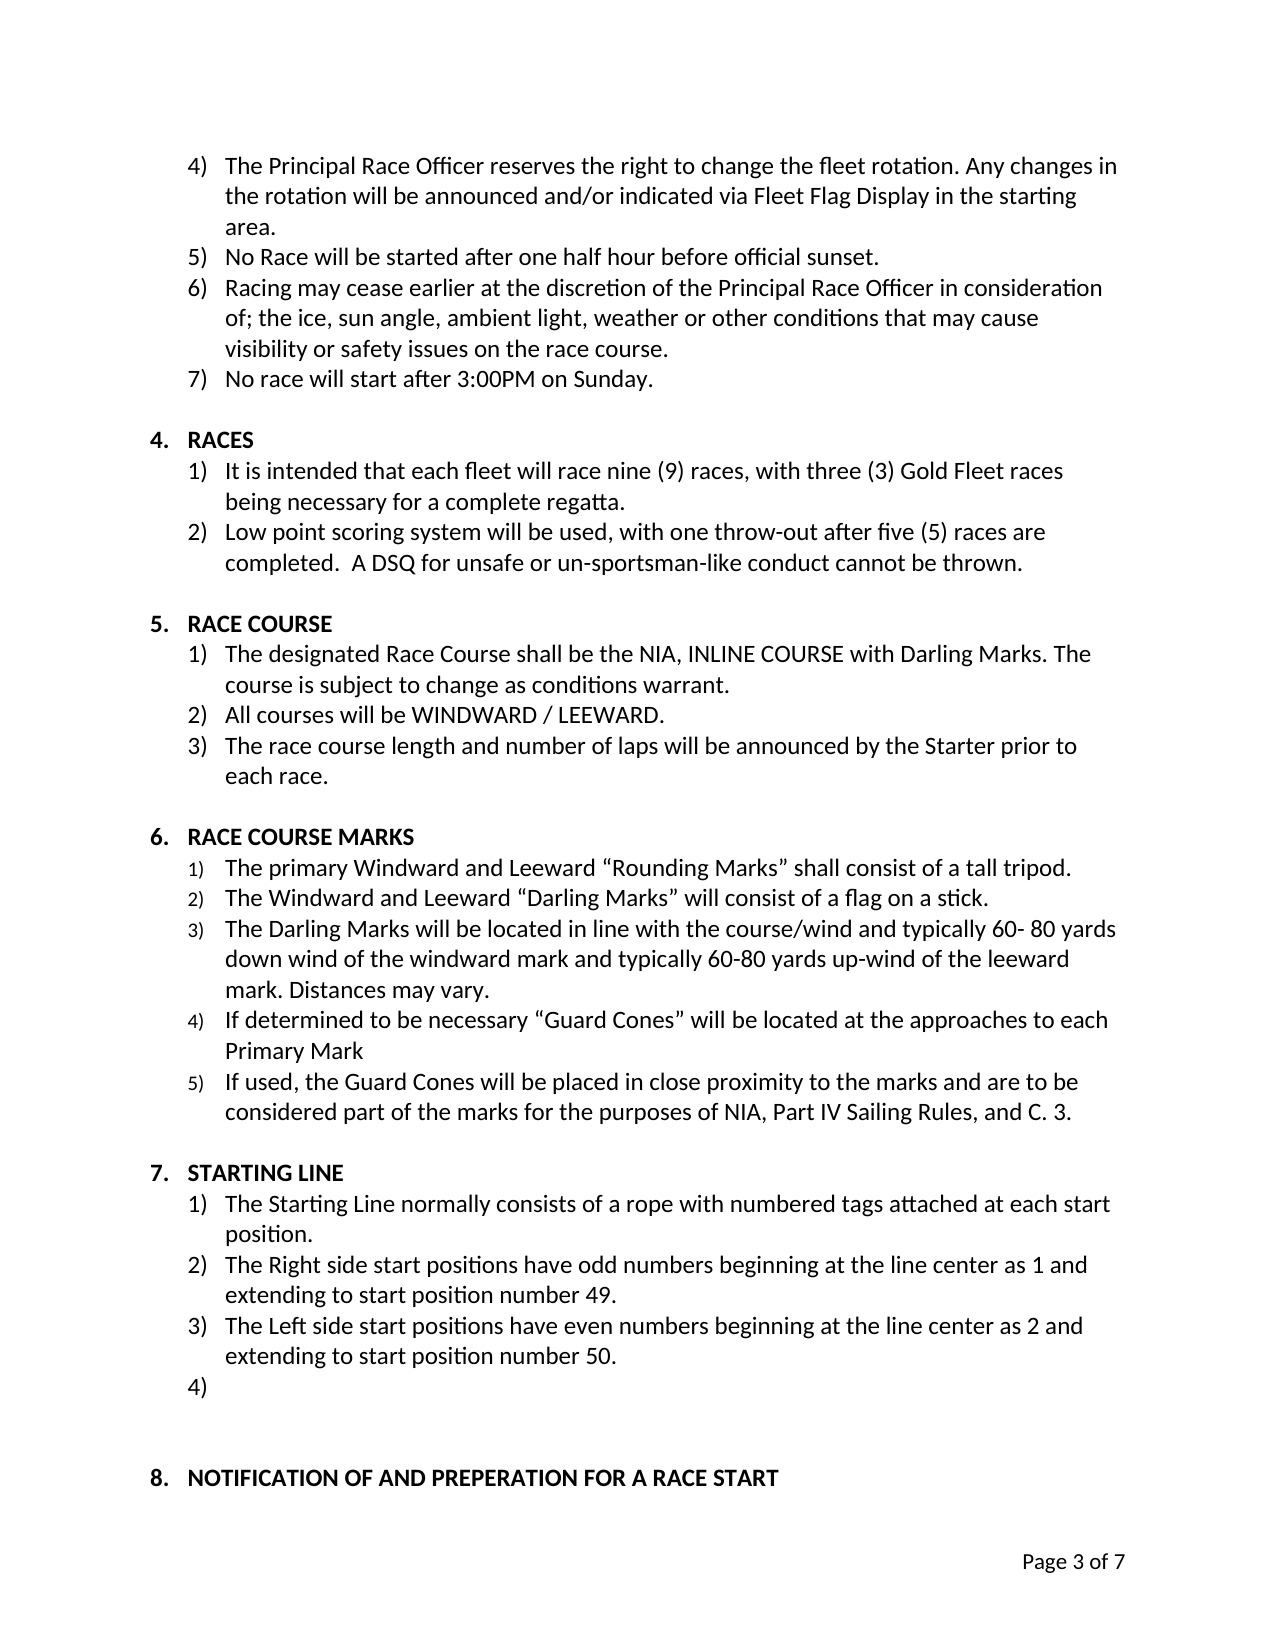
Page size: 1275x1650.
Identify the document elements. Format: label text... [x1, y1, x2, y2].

list No race will start after 3:00PM on Sunday. [187, 364, 1125, 394]
list The Right side start positions have odd numbers beginning at the line center as 1 and extending to start position number 49. [187, 1249, 1125, 1310]
list STARTING LINE [150, 1157, 1125, 1188]
list The Starting Line normally consists of a rope with numbered tags attached at each start position. [187, 1188, 1125, 1249]
list The primary Windward and Leeward “Rounding Marks” shall consist of a tall tripod. [187, 852, 1125, 882]
list All courses will be WINDWARD / LEEWARD. [187, 699, 1125, 730]
list RACES [150, 425, 1125, 455]
list If determined to be necessary “Guard Cones” will be located at the approaches to each Primary Mark [187, 1004, 1125, 1066]
list It is intended that each fleet will race nine (9) races, with three (3) Gold Fleet races being necessary for a complete regatta. [187, 455, 1125, 516]
list NOTIFICATION OF AND PREPERATION FOR A RACE START [150, 1462, 1125, 1493]
list Low point scoring system will be used, with one throw-out after five (5) races are completed. A DSQ for unsafe or un-sportsman-like conduct cannot be thrown. [187, 516, 1125, 577]
list The Principal Race Officer reserves the right to change the fleet rotation. Any changes in the rotation will be announced and/or indicated via Fleet Flag Display in the starting area. [187, 150, 1125, 242]
list The Left side start positions have even numbers beginning at the line center as 2 and extending to start position number 50. [187, 1310, 1125, 1371]
list No Race will be started after one half hour before official sunset. [187, 242, 1125, 272]
list Racing may cease earlier at the discretion of the Principal Race Officer in consideration of; the ice, sun angle, ambient light, weather or other conditions that may cause visibility or safety issues on the race course. [187, 272, 1125, 364]
list RACE COURSE [150, 608, 1125, 638]
list The designated Race Course shall be the NIA, INLINE COURSE with Darling Marks. The course is subject to change as conditions warrant. [187, 638, 1125, 699]
list The Windward and Leeward “Darling Marks” will consist of a flag on a stick. [187, 882, 1125, 913]
list RACE COURSE MARKS [150, 821, 1125, 852]
list The race course length and number of laps will be announced by the Starter prior to each race. [187, 730, 1125, 791]
list If used, the Guard Cones will be placed in close proximity to the marks and are to be considered part of the marks for the purposes of NIA, Part IV Sailing Rules, and C. 3. [187, 1066, 1125, 1127]
list The Darling Marks will be located in line with the course/wind and typically 60- 80 yards down wind of the windward mark and typically 60-80 yards up-wind of the leeward mark. Distances may vary. [187, 913, 1125, 1004]
